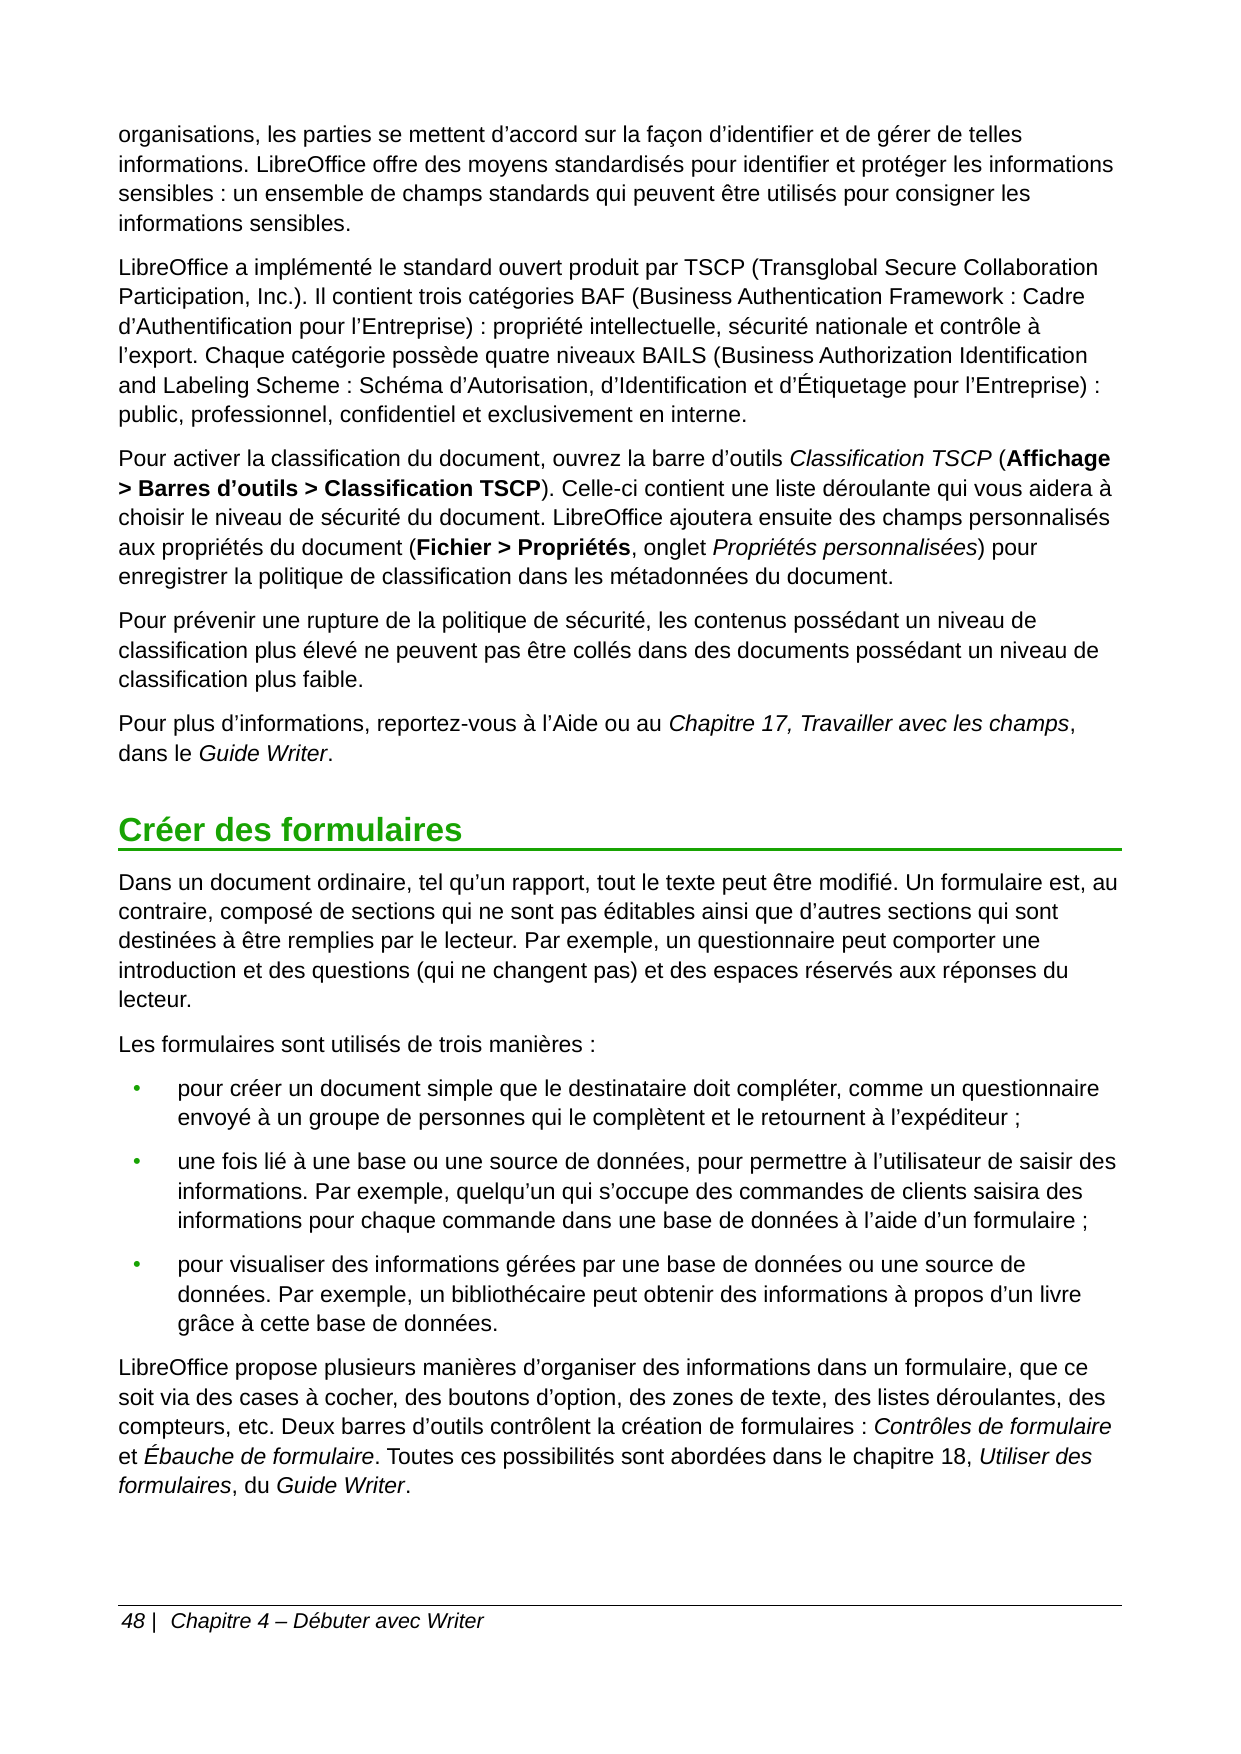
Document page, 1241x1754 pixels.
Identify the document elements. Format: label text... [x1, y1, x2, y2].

text Les formulaires sont utilisés de trois manières : [118, 1027, 1122, 1057]
subtitle Créer des formulaires [118, 810, 1122, 848]
list pour créer un document simple que le destinataire doit compléter, comme un questionnaire envoyé à un groupe de personnes qui le complètent et le retournent à l’expéditeur ; [133, 1071, 1122, 1130]
text LibreOffice a implémenté le standard ouvert produit par TSCP (Transglobal Secure Collaboration Participation, Inc.). Il contient trois catégories BAF (Business Authentication Framework : Cadre d’Authentification pour l’Entreprise) : propriété intellectuelle, sécurité nationale et contrôle à l’export. Chaque catégorie possède quatre niveaux BAILS (Business Authorization Identification and Labeling Scheme : Schéma d’Autorisation, d’Identification et d’Étiquetage pour l’Entreprise) : public, professionnel, confidentiel et exclusivement en interne. [118, 251, 1122, 427]
list une fois lié à une base ou une source de données, pour permettre à l’utilisateur de saisir des informations. Par exemple, quelqu’un qui s’occupe des commandes de clients saisira des informations pour chaque commande dans une base de données à l’aide d’un formulaire ; [133, 1145, 1122, 1233]
text Pour prévenir une rupture de la politique de sécurité, les contenus possédant un niveau de classification plus élevé ne peuvent pas être collés dans des documents possédant un niveau de classification plus faible. [118, 604, 1122, 692]
text Pour plus d’informations, reportez-vous à l’Aide ou au Chapitre 17, Travailler avec les champs, dans le Guide Writer. [118, 707, 1122, 766]
text LibreOffice propose plusieurs manières d’organiser des informations dans un formulaire, que ce soit via des cases à cocher, des boutons d’option, des zones de texte, des listes déroulantes, des compteurs, etc. Deux barres d’outils contrôlent la création de formulaires : Contrôles de formulaire et Ébauche de formulaire. Toutes ces possibilités sont abordées dans le chapitre 18, Utiliser des formulaires, du Guide Writer. [118, 1351, 1122, 1498]
list pour visualiser des informations gérées par une base de données ou une source de données. Par exemple, un bibliothécaire peut obtenir des informations à propos d’un livre grâce à cette base de données. [133, 1248, 1122, 1336]
text Pour activer la classification du document, ouvrez la barre d’outils Classification TSCP (Affichage > Barres d’outils > Classification TSCP). Celle-ci contient une liste déroulante qui vous aidera à choisir le niveau de sécurité du document. LibreOffice ajoutera ensuite des champs personnalisés aux propriétés du document (Fichier > Propriétés, onglet Propriétés personnalisées) pour enregistrer la politique de classification dans les métadonnées du document. [118, 442, 1122, 589]
text Dans un document ordinaire, tel qu’un rapport, tout le texte peut être modifié. Un formulaire est, au contraire, composé de sections qui ne sont pas éditables ainsi que d’autres sections qui sont destinées à être remplies par le lecteur. Par exemple, un questionnaire peut comporter une introduction et des questions (qui ne changent pas) et des espaces réservés aux réponses du lecteur. [118, 865, 1122, 1013]
text organisations, les parties se mettent d’accord sur la façon d’identifier et de gérer de telles informations. LibreOffice offre des moyens standardisés pour identifier et protéger les informations sensibles : un ensemble de champs standards qui peuvent être utilisés pour consigner les informations sensibles. [118, 118, 1122, 236]
